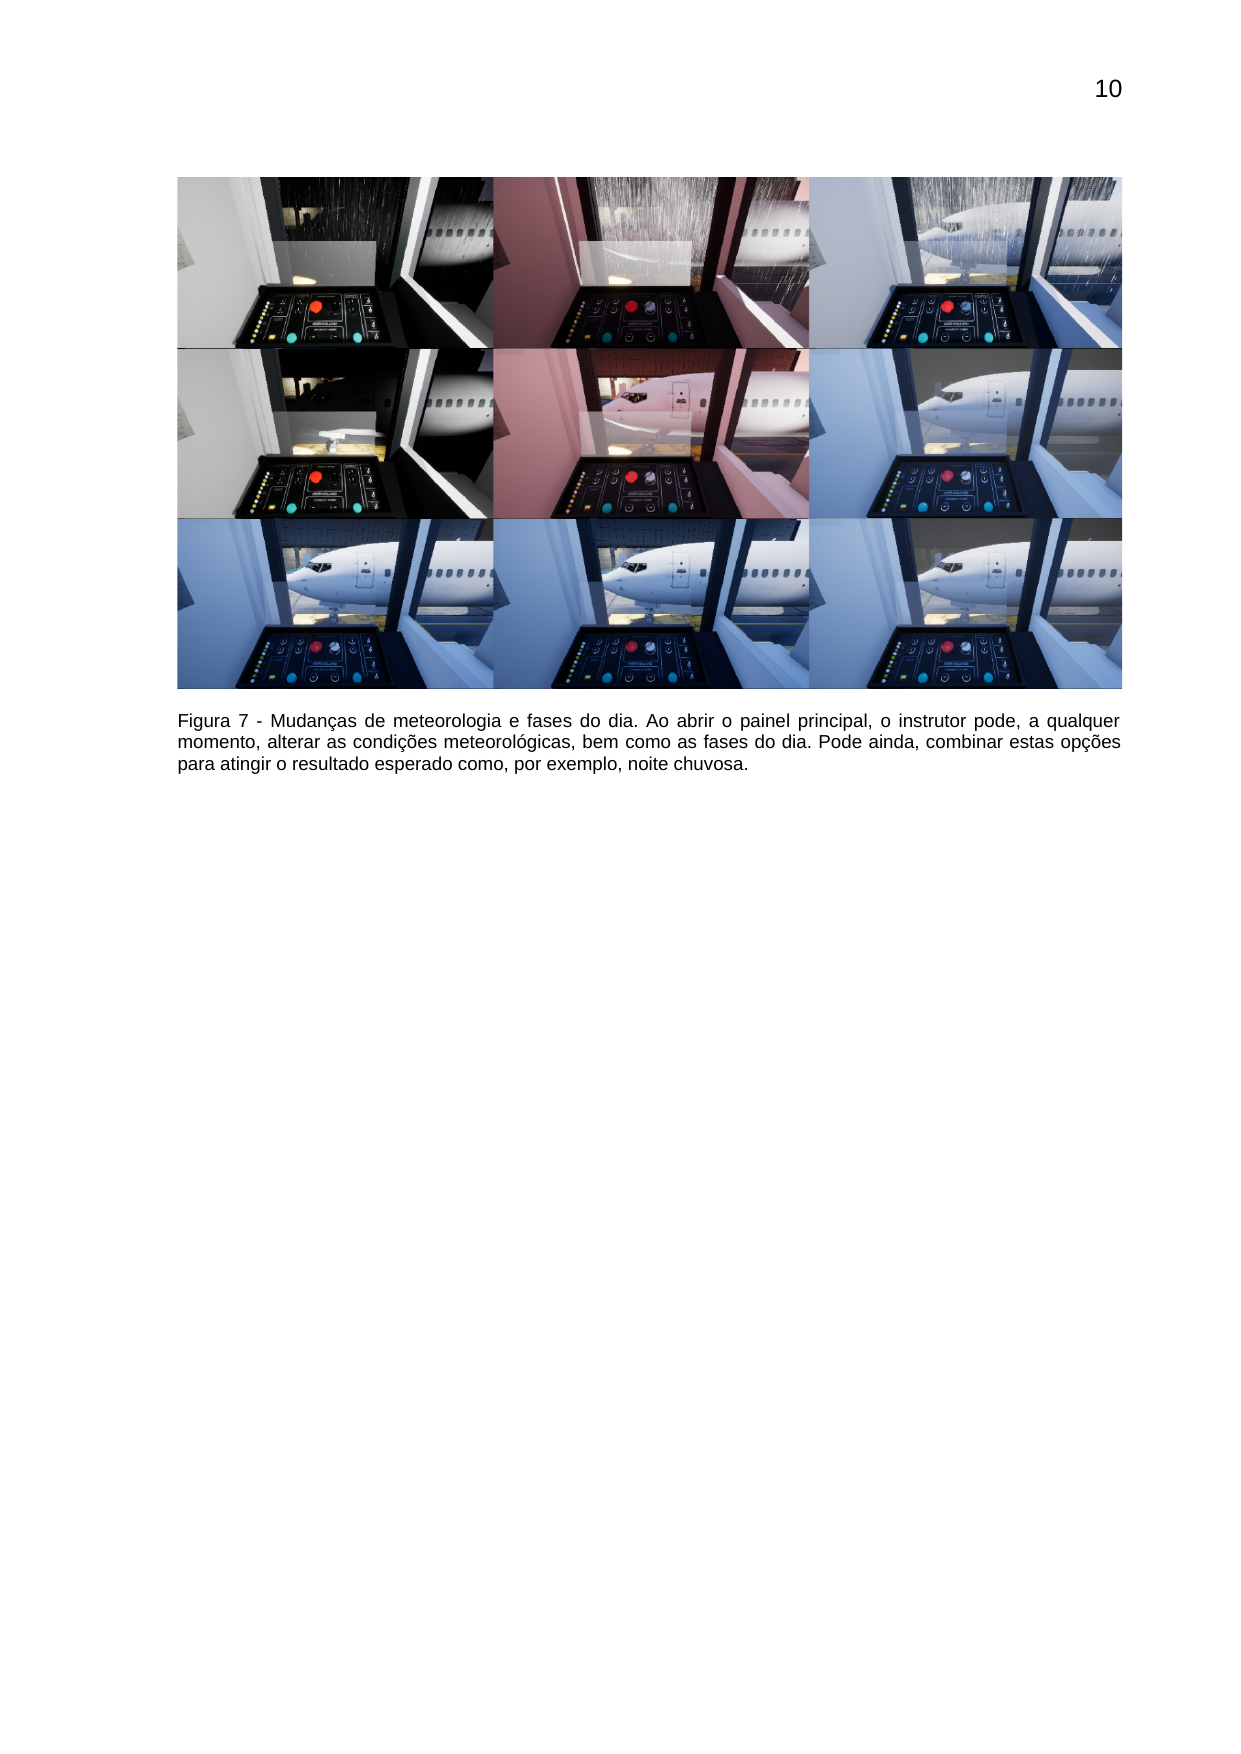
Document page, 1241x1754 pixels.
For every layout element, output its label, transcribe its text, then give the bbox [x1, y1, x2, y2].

text Figura 7 - Mudanças de meteorologia e fases do dia. Ao abrir o painel principal, o instrutor pode, a qualquer momento, alterar as condições meteorológicas, bem como as fases do dia. Pode ainda, combinar estas opções para atingir o resultado esperado como, por exemplo, noite chuvosa. [177, 710, 1122, 774]
